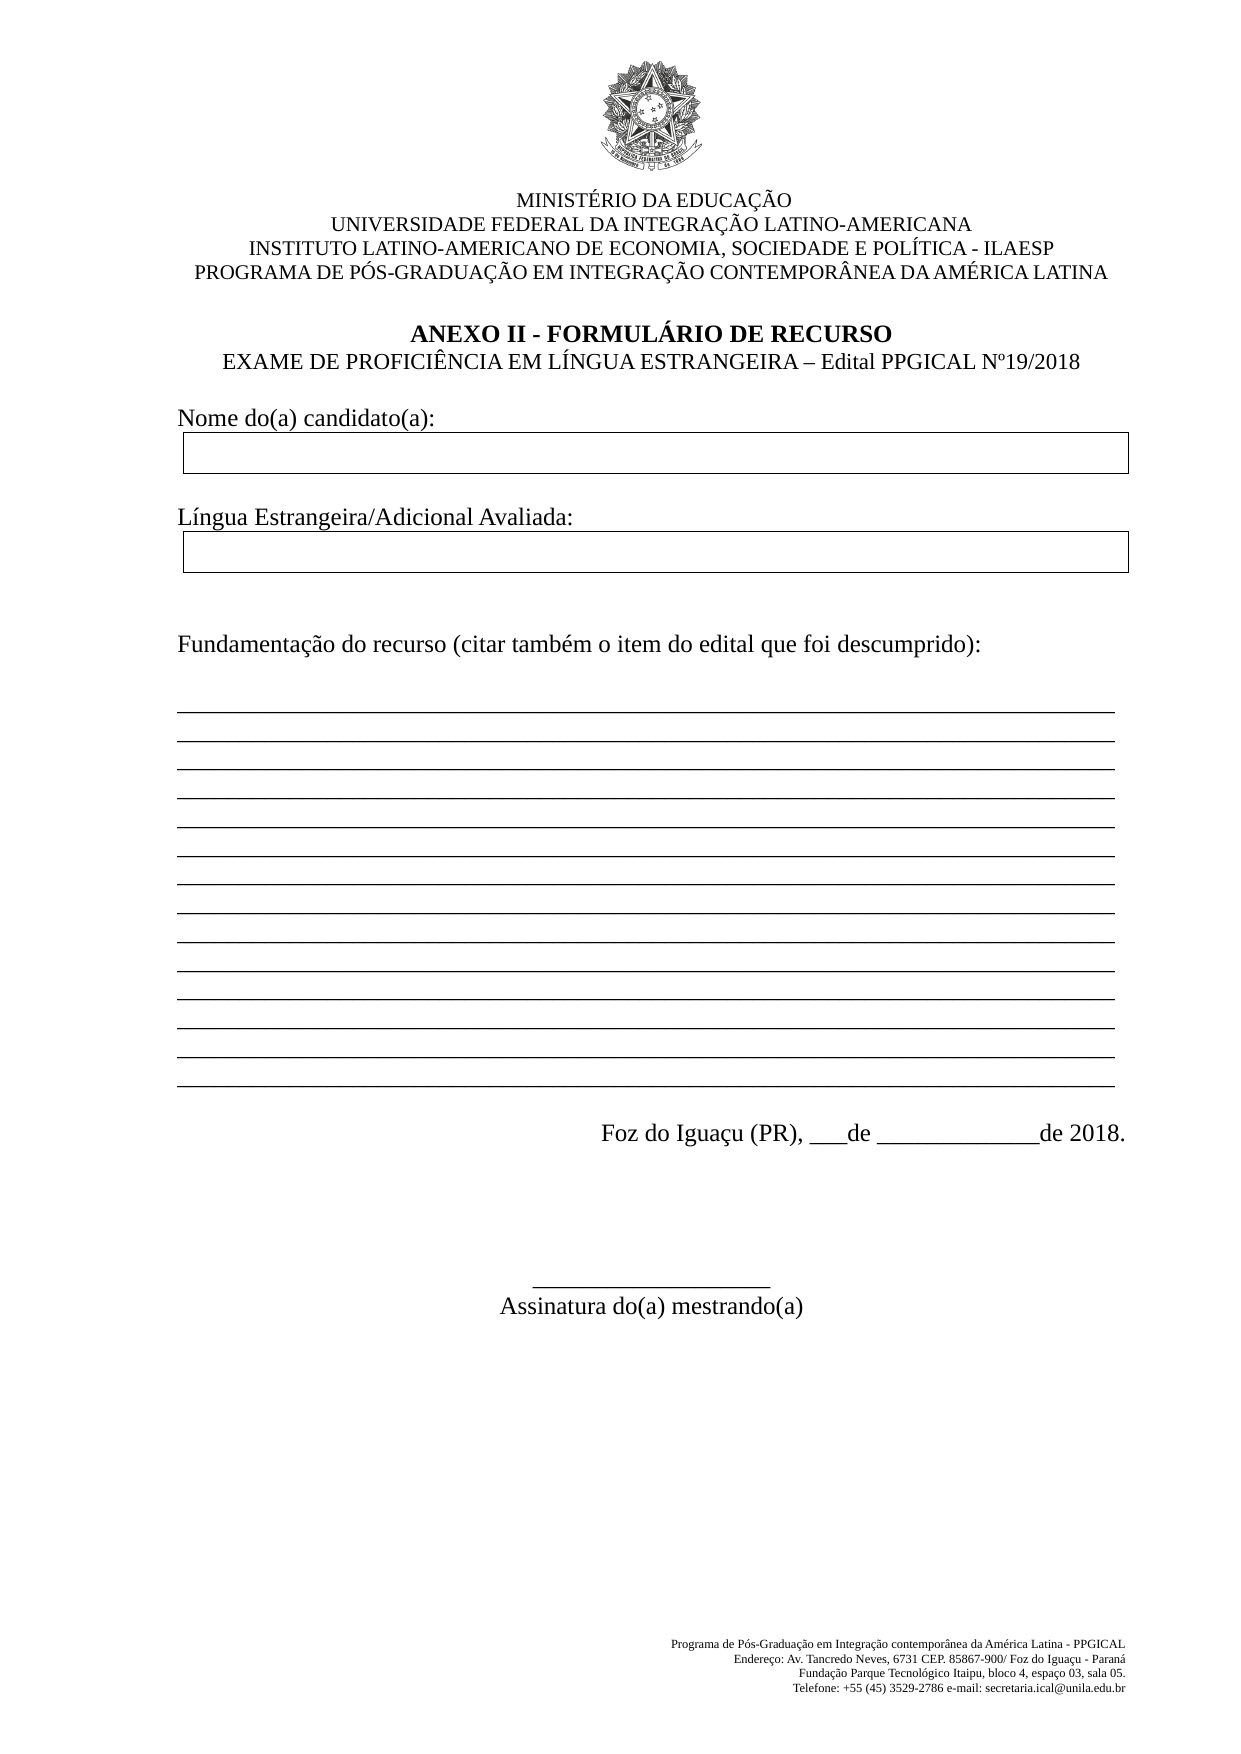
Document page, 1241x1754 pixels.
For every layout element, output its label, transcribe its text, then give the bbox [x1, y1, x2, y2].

text EXAME DE PROFICIÊNCIA EM LÍNGUA ESTRANGEIRA – Edital PPGICAL Nº19/2018 [177, 348, 1126, 374]
picture [600, 61, 703, 171]
text Assinatura do(a) mestrando(a) [177, 1291, 1126, 1319]
table_header [184, 433, 1128, 473]
text Fundamentação do recurso (citar também o item do edital que foi descumprido): [177, 629, 1126, 658]
text Nome do(a) candidato(a): [177, 403, 1126, 432]
table_header [184, 532, 1128, 571]
text ANEXO II - FORMULÁRIO DE RECURSO [177, 319, 1126, 348]
text __________________________________________________________________________________________________________________________________________________________________________________________________________________________________________________________________________________________________________________________________________________________________________________________________________________________________________________________________________________________________________________________________________________________________________________________________________________________________________________________________________________________________________________________________________________________________________________________________________________________________________________________________________________________________________________________________________________________________________________________________________________________________________________________________________________________ [177, 687, 1126, 1089]
text Foz do Iguaçu (PR), ___de _____________de 2018. [177, 1118, 1126, 1147]
text Língua Estrangeira/Adicional Avaliada: [177, 502, 1126, 531]
text ___________________ [177, 1262, 1126, 1291]
